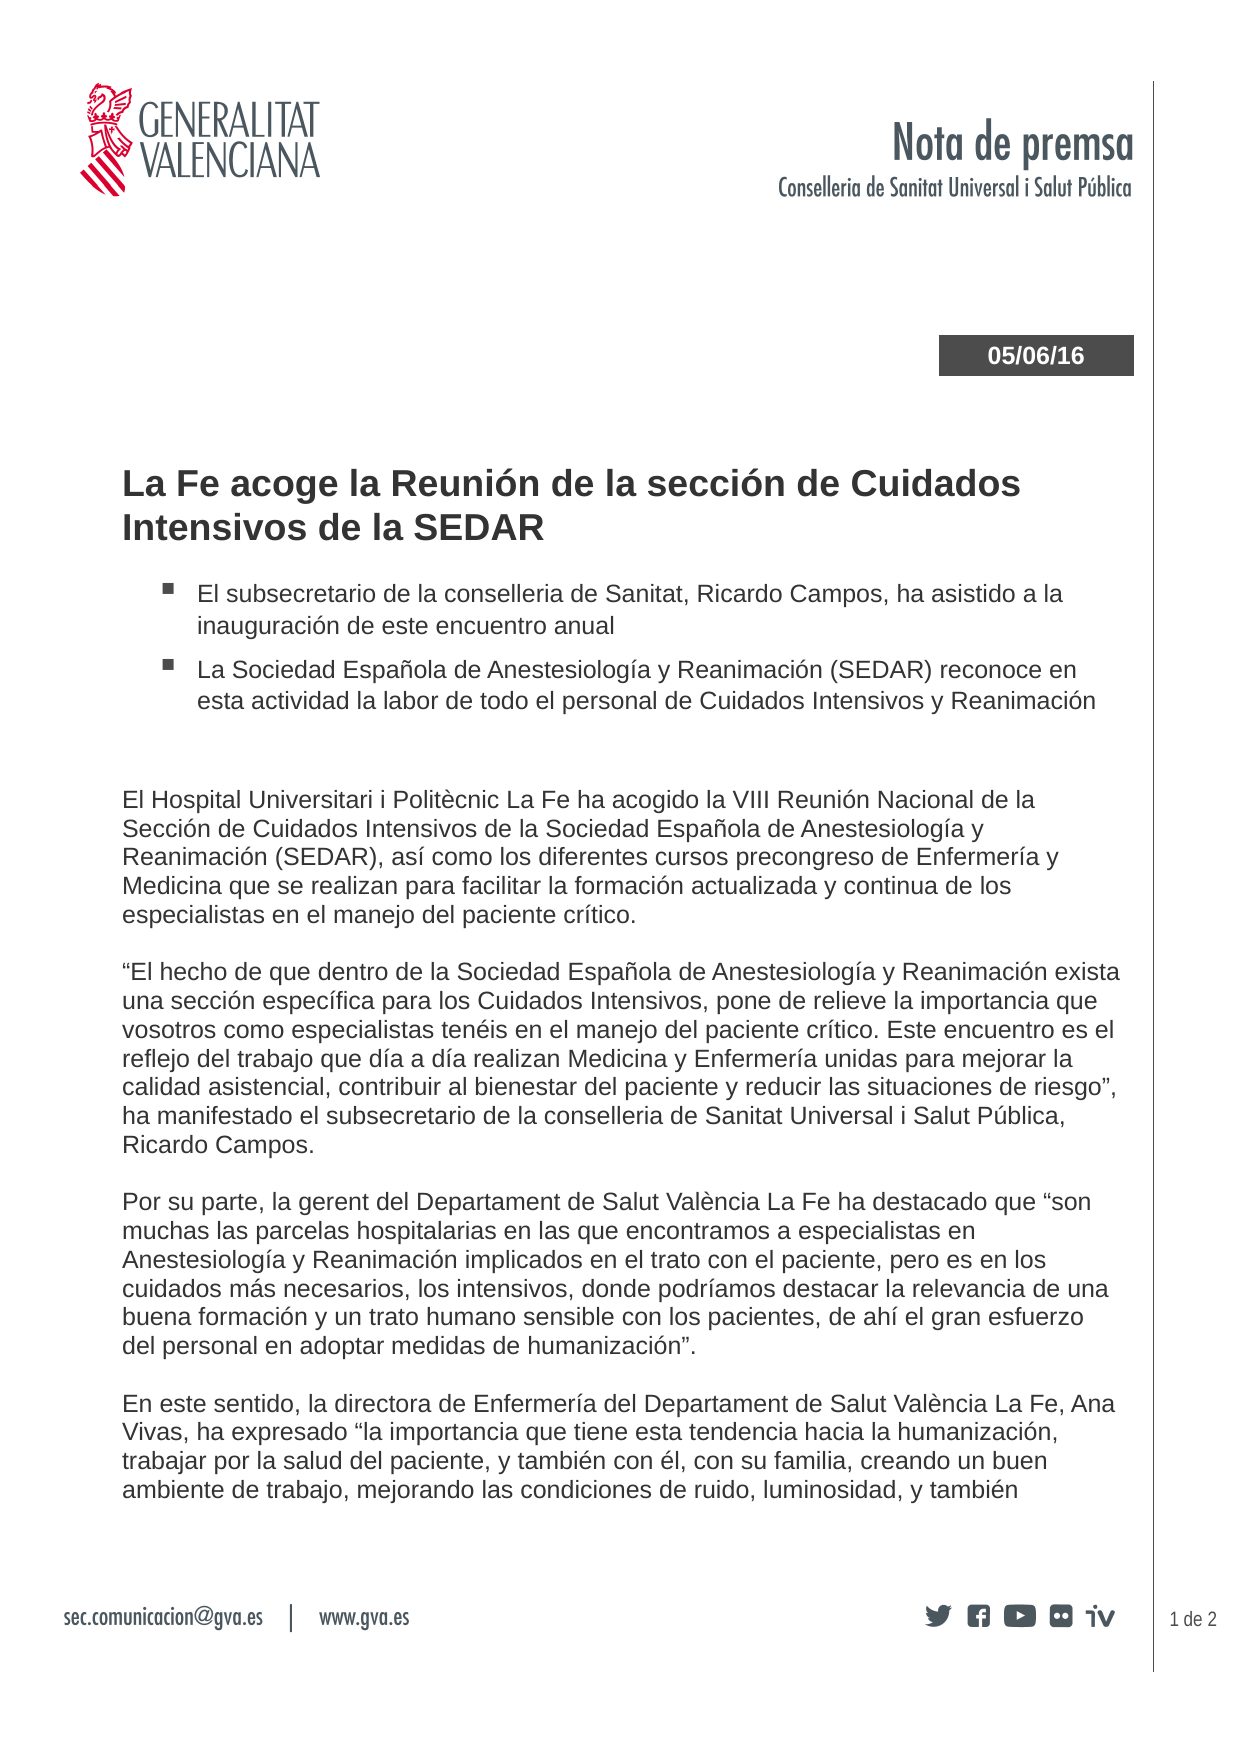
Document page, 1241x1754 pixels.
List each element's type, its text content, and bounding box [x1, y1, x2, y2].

text Por su parte, la gerent del Departament de Salut València La Fe ha destacado que “son muchas las parcelas hospitalarias en las que encontramos a especialistas en Anestesiología y Reanimación implicados en el trato con el paciente, pero es en los cuidados más necesarios, los intensivos, donde podríamos destacar la relevancia de una buena formación y un trato humano sensible con los pacientes, de ahí el gran esfuerzo del personal en adoptar medidas de humanización”. [122, 1187, 1123, 1360]
picture [0, 1582, 1241, 1754]
text La Fe acoge la Reunión de la sección de Cuidados Intensivos de la SEDAR [122, 462, 1123, 548]
picture [0, 0, 1241, 278]
list El subsecretario de la conselleria de Sanitat, Ricardo Campos, ha asistido a la inauguración de este encuentro anual [159, 577, 1123, 639]
table_header [122, 335, 939, 375]
text “El hecho de que dentro de la Sociedad Española de Anestesiología y Reanimación exista una sección específica para los Cuidados Intensivos, pone de relieve la importancia que vosotros como especialistas tenéis en el manejo del paciente crítico. Este encuentro es el reflejo del trabajo que día a día realizan Medicina y Enfermería unidas para mejorar la calidad asistencial, contribuir al bienestar del paciente y reducir las situaciones de riesgo”, ha manifestado el subsecretario de la conselleria de Sanitat Universal i Salut Pública, Ricardo Campos. [122, 957, 1123, 1158]
list La Sociedad Española de Anestesiología y Reanimación (SEDAR) reconoce en esta actividad la labor de todo el personal de Cuidados Intensivos y Reanimación [159, 652, 1123, 715]
text El Hospital Universitari i Politècnic La Fe ha acogido la VIII Reunión Nacional de la Sección de Cuidados Intensivos de la Sociedad Española de Anestesiología y Reanimación (SEDAR), así como los diferentes cursos precongreso de Enfermería y Medicina que se realizan para facilitar la formación actualizada y continua de los especialistas en el manejo del paciente crítico. [122, 785, 1123, 928]
text En este sentido, la directora de Enfermería del Departament de Salut València La Fe, Ana Vivas, ha expresado “la importancia que tiene esta tendencia hacia la humanización, trabajar por la salud del paciente, y también con él, con su familia, creando un buen ambiente de trabajo, mejorando las condiciones de ruido, luminosidad, y también [122, 1388, 1123, 1503]
table_header 06/05/16 [940, 336, 1133, 375]
